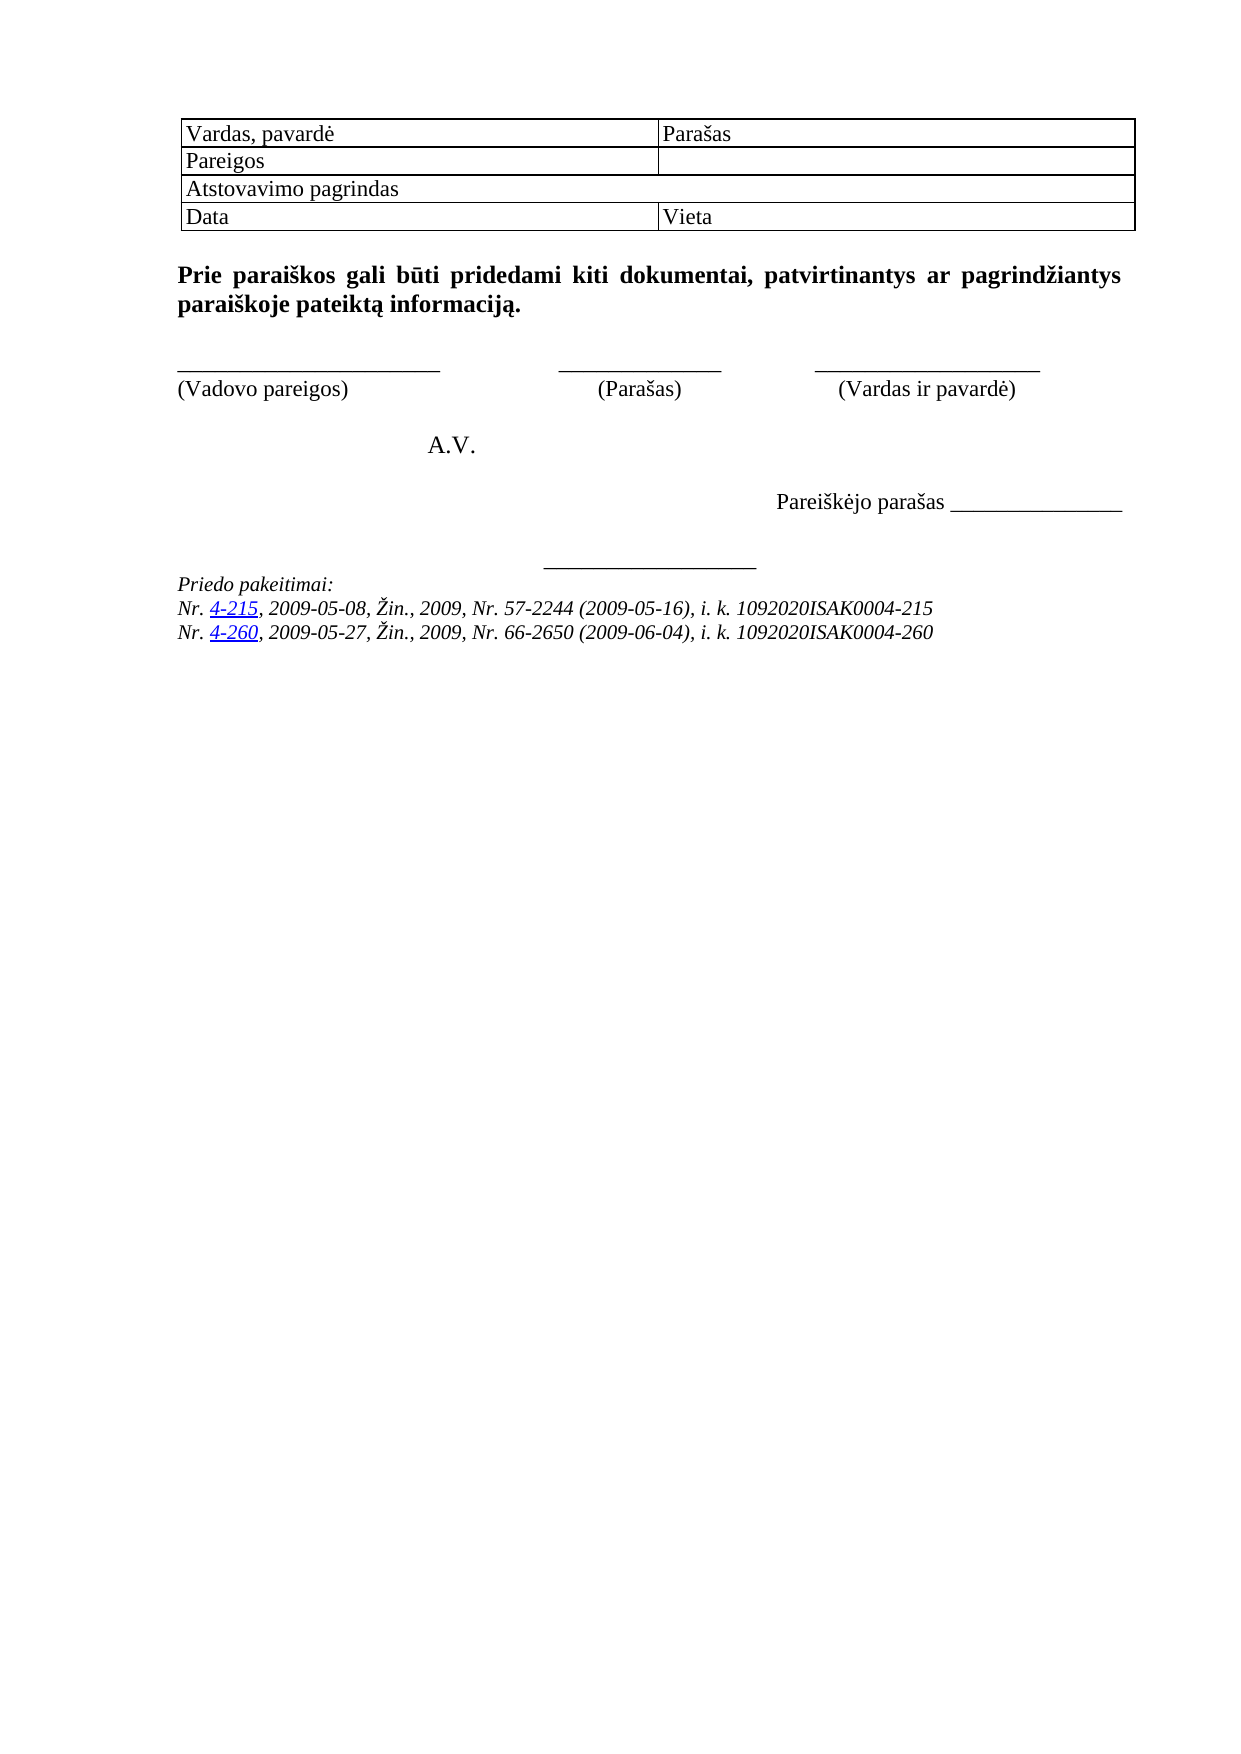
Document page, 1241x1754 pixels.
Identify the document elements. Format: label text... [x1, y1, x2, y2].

text _________________ [177, 543, 1122, 572]
text Prie paraiškos gali būti pridedami kiti dokumentai, patvirtinantys ar pagrindžiantys paraiškoje pateiktą informaciją. [177, 260, 1122, 318]
text Nr. 4-260, 2009-05-27, Žin., 2009, Nr. 66-2650 (2009-06-04), i. k. 1092020ISAK0004-260 [177, 620, 1122, 644]
text Priedo pakeitimai: [177, 572, 1122, 596]
table_cell Parašas [659, 120, 1134, 146]
table_cell [659, 148, 1134, 174]
text A.V. [427, 430, 1122, 459]
table_cell Atstovavimo pagrindas [182, 176, 1134, 202]
text (Vadovo pareigos) (Parašas) (Vardas ir pavardė) [177, 375, 1122, 401]
table_cell Pareigos [182, 148, 658, 174]
table_cell Data [182, 203, 658, 230]
table_cell Vieta [659, 203, 1134, 230]
text Pareiškėjo parašas _______________ [177, 488, 1122, 514]
text Nr. 4-215, 2009-05-08, Žin., 2009, Nr. 57-2244 (2009-05-16), i. k. 1092020ISAK0004-215 [177, 596, 1122, 620]
table_cell Vardas, pavardė [182, 120, 658, 146]
text _____________________ _____________ __________________ [177, 346, 1122, 375]
